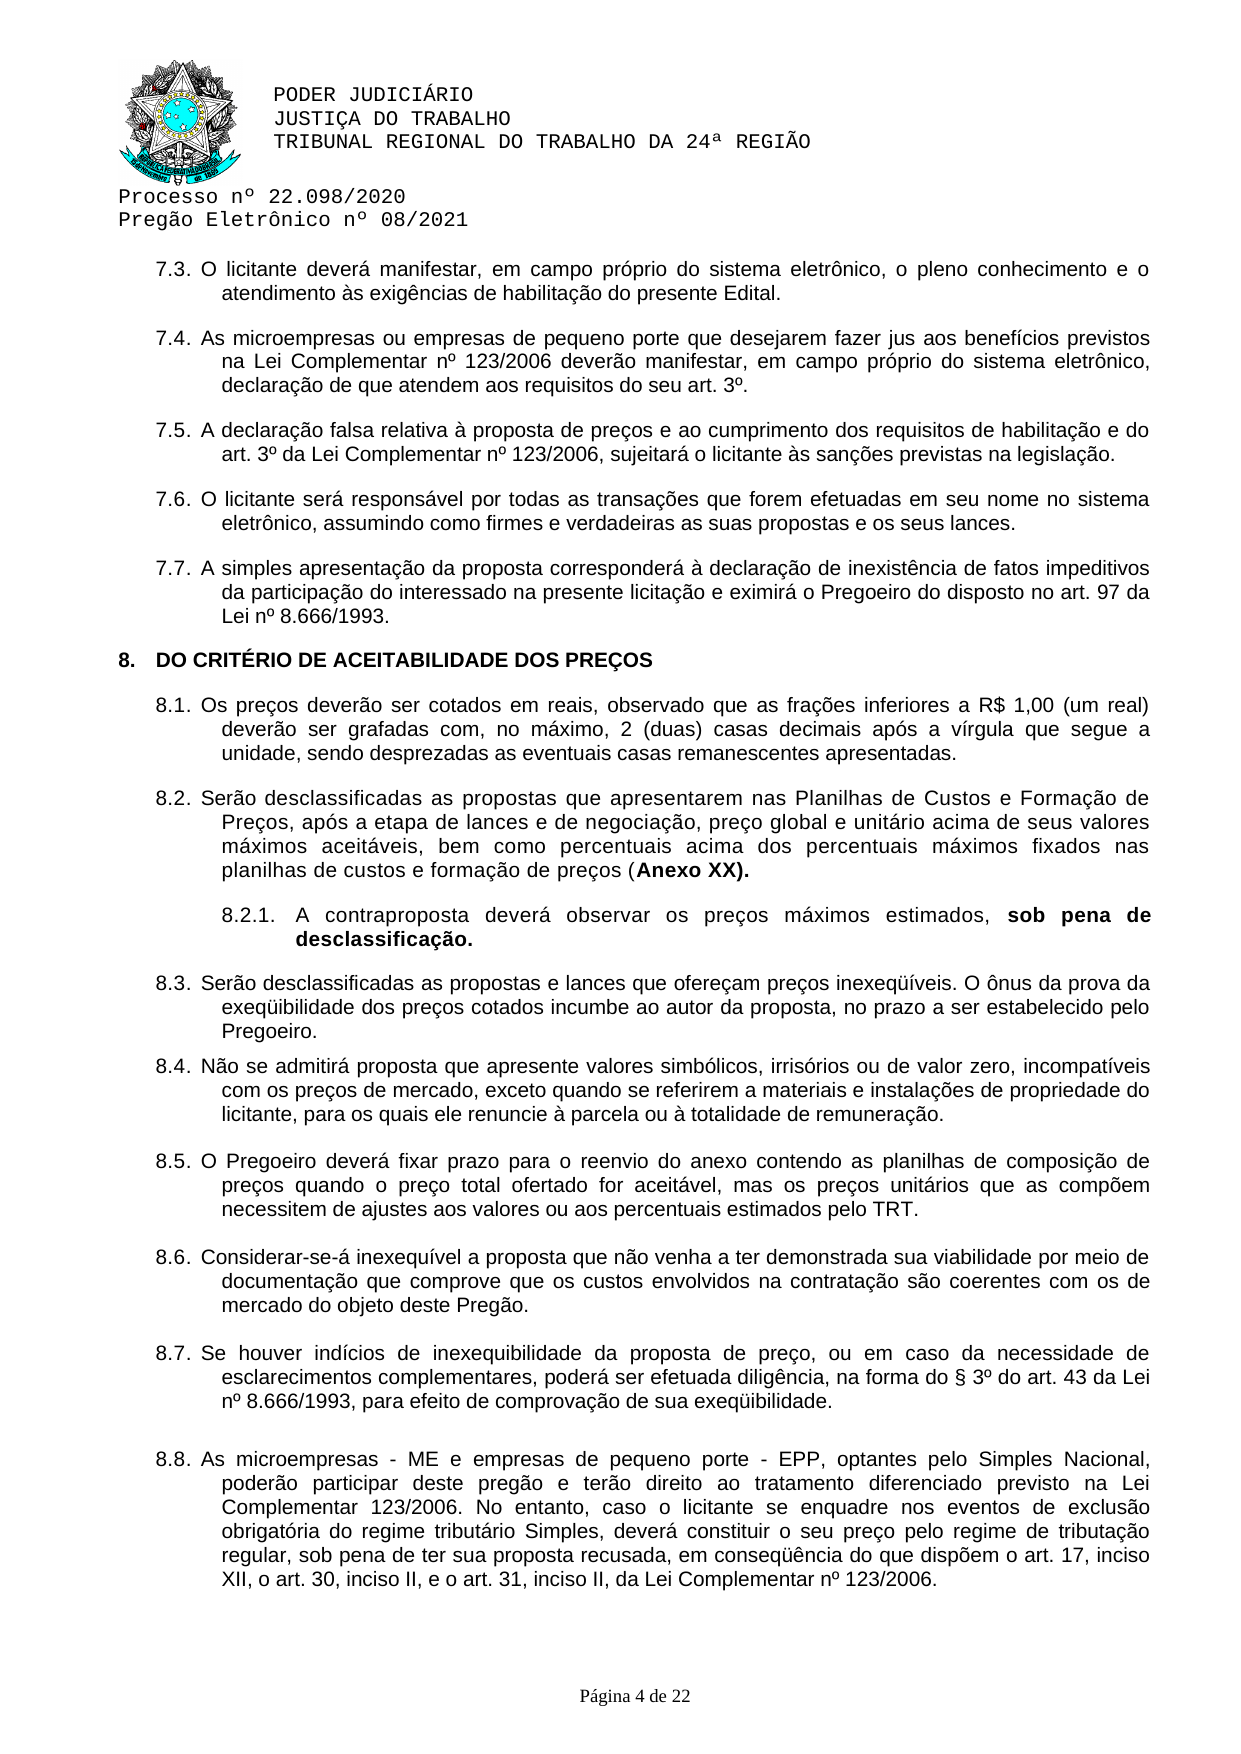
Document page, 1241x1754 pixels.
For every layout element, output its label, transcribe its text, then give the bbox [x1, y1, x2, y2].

list A contraproposta deverá observar os preços máximos estimados, sob pena de desclassificação. [221, 902, 1152, 950]
list As microempresas - ME e empresas de pequeno porte - EPP, optantes pelo Simples Nacional, poderão participar deste pregão e terão direito ao tratamento diferenciado previsto na Lei Complementar 123/2006. No entanto, caso o licitante se enquadre nos eventos de exclusão obrigatória do regime tributário Simples, deverá constituir o seu preço pelo regime de tributação regular, sob pena de ter sua proposta recusada, em conseqüência do que dispõem o art. 17, inciso XII, o art. 30, inciso II, e o art. 31, inciso II, da Lei Complementar nº 123/2006. [155, 1447, 1152, 1591]
list O licitante será responsável por todas as transações que forem efetuadas em seu nome no sistema eletrônico, assumindo como firmes e verdadeiras as suas propostas e os seus lances. [155, 487, 1152, 535]
list Serão desclassificadas as propostas que apresentarem nas Planilhas de Custos e Formação de Preços, após a etapa de lances e de negociação, preço global e unitário acima de seus valores máximos aceitáveis, bem como percentuais acima dos percentuais máximos fixados nas planilhas de custos e formação de preços (Anexo XX). [155, 786, 1152, 882]
list Se houver indícios de inexequibilidade da proposta de preço, ou em caso da necessidade de esclarecimentos complementares, poderá ser efetuada diligência, na forma do § 3º do art. 43 da Lei nº 8.666/1993, para efeito de comprovação de sua exeqüibilidade. [155, 1341, 1152, 1413]
list Serão desclassificadas as propostas e lances que ofereçam preços inexeqüíveis. O ônus da prova da exeqüibilidade dos preços cotados incumbe ao autor da proposta, no prazo a ser estabelecido pelo Pregoeiro. [155, 971, 1152, 1043]
picture [118, 59, 243, 186]
list Não se admitirá proposta que apresente valores simbólicos, irrisórios ou de valor zero, incompatíveis com os preços de mercado, exceto quando se referirem a materiais e instalações de propriedade do licitante, para os quais ele renuncie à parcela ou à totalidade de remuneração. [155, 1053, 1152, 1125]
list O Pregoeiro deverá fixar prazo para o reenvio do anexo contendo as planilhas de composição de preços quando o preço total ofertado for aceitável, mas os preços unitários que as compõem necessitem de ajustes aos valores ou aos percentuais estimados pelo TRT. [155, 1149, 1152, 1221]
list Considerar-se-á inexequível a proposta que não venha a ter demonstrada sua viabilidade por meio de documentação que comprove que os custos envolvidos na contratação são coerentes com os de mercado do objeto deste Pregão. [155, 1245, 1152, 1317]
list DO CRITÉRIO DE ACEITABILIDADE DOS PREÇOS [118, 648, 1152, 672]
list A simples apresentação da proposta corresponderá à declaração de inexistência de fatos impeditivos da participação do interessado na presente licitação e eximirá o Pregoeiro do disposto no art. 97 da Lei nº 8.666/1993. [155, 556, 1152, 627]
list A declaração falsa relativa à proposta de preços e ao cumprimento dos requisitos de habilitação e do art. 3º da Lei Complementar nº 123/2006, sujeitará o licitante às sanções previstas na legislação. [155, 418, 1152, 466]
list O licitante deverá manifestar, em campo próprio do sistema eletrônico, o pleno conhecimento e o atendimento às exigências de habilitação do presente Edital. [155, 257, 1152, 304]
list As microempresas ou empresas de pequeno porte que desejarem fazer jus aos benefícios previstos na Lei Complementar nº 123/2006 deverão manifestar, em campo próprio do sistema eletrônico, declaração de que atendem aos requisitos do seu art. 3º. [155, 325, 1152, 397]
list Os preços deverão ser cotados em reais, observado que as frações inferiores a R$ 1,00 (um real) deverão ser grafadas com, no máximo, 2 (duas) casas decimais após a vírgula que segue a unidade, sendo desprezadas as eventuais casas remanescentes apresentadas. [155, 693, 1152, 765]
